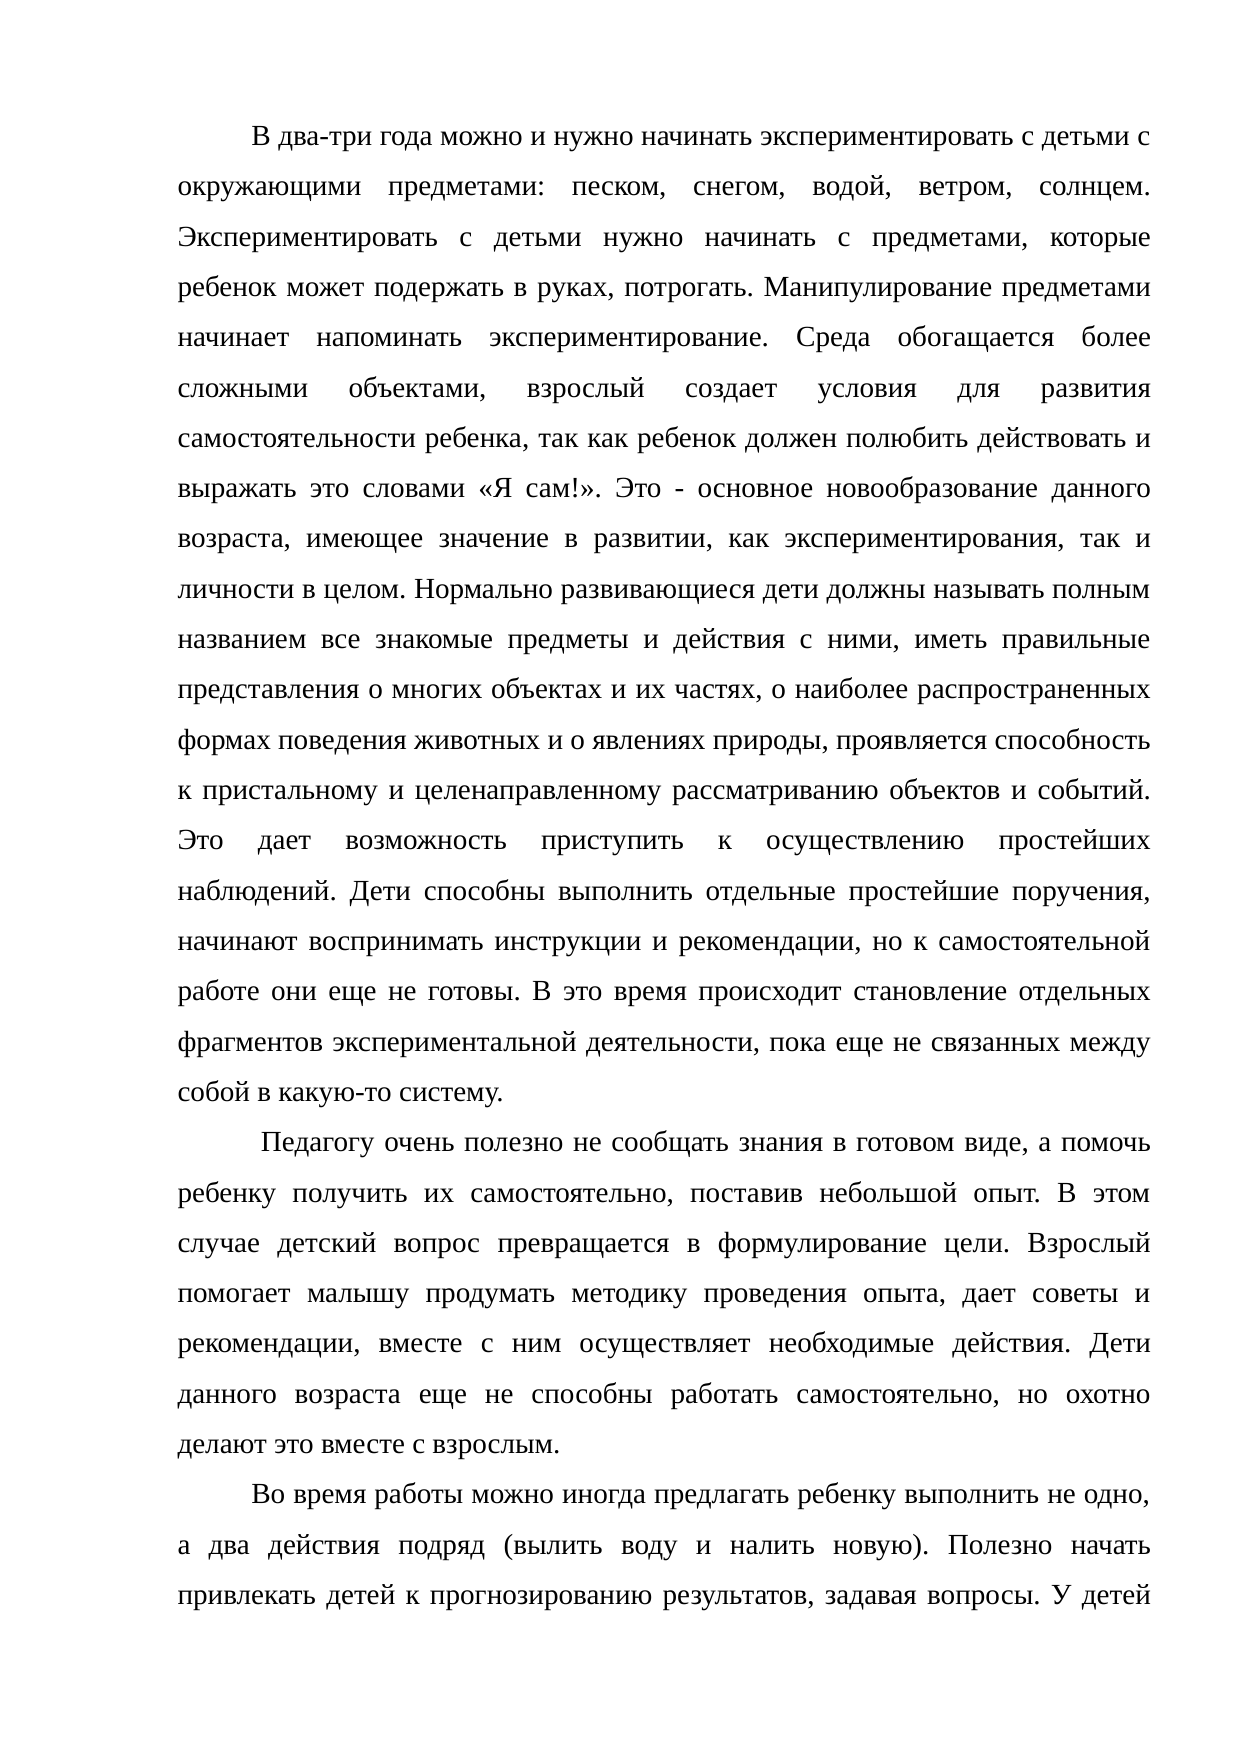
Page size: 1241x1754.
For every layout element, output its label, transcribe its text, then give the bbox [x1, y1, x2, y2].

text Педагогу очень полезно не сообщать знания в готовом виде, а помочь ребенку получить их самостоятельно, поставив небольшой опыт. В этом случае детский вопрос превращается в формулирование цели. Взрослый помогает малышу продумать методику проведения опыта, дает советы и рекомендации, вместе с ним осуществляет необходимые действия. Дети данного возраста еще не способны работать самостоятельно, но охотно делают это вместе с взрослым. [177, 1124, 1152, 1460]
text Во время работы можно иногда предлагать ребенку выполнить не одно, а два действия подряд (вылить воду и налить новую). Полезно начать привлекать детей к прогнозированию результатов, задавая вопросы. У детей [177, 1477, 1152, 1611]
text В два-три года можно и нужно начинать экспериментировать с детьми с окружающими предметами: песком, снегом, водой, ветром, солнцем. Экспериментировать с детьми нужно начинать с предметами, которые ребенок может подержать в руках, потрогать. Манипулирование предметами начинает напоминать экспериментирование. Среда обогащается более сложными объектами, взрослый создает условия для развития самостоятельности ребенка, так как ребенок должен полюбить действовать и выражать это словами «Я сам!». Это - основное новообразование данного возраста, имеющее значение в развитии, как экспериментирования, так и личности в целом. Нормально развивающиеся дети должны называть полным названием все знакомые предметы и действия с ними, иметь правильные представления о многих объектах и их частях, о наиболее распространенных формах поведения животных и о явлениях природы, проявляется способность к пристальному и целенаправленному рассматриванию объектов и событий. Это дает возможность приступить к осуществлению простейших наблюдений. Дети способны выполнить отдельные простейшие поручения, начинают воспринимать инструкции и рекомендации, но к самостоятельной работе они еще не готовы. В это время происходит становление отдельных фрагментов экспериментальной деятельности, пока еще не связанных между собой в какую-то систему. [177, 118, 1152, 1108]
